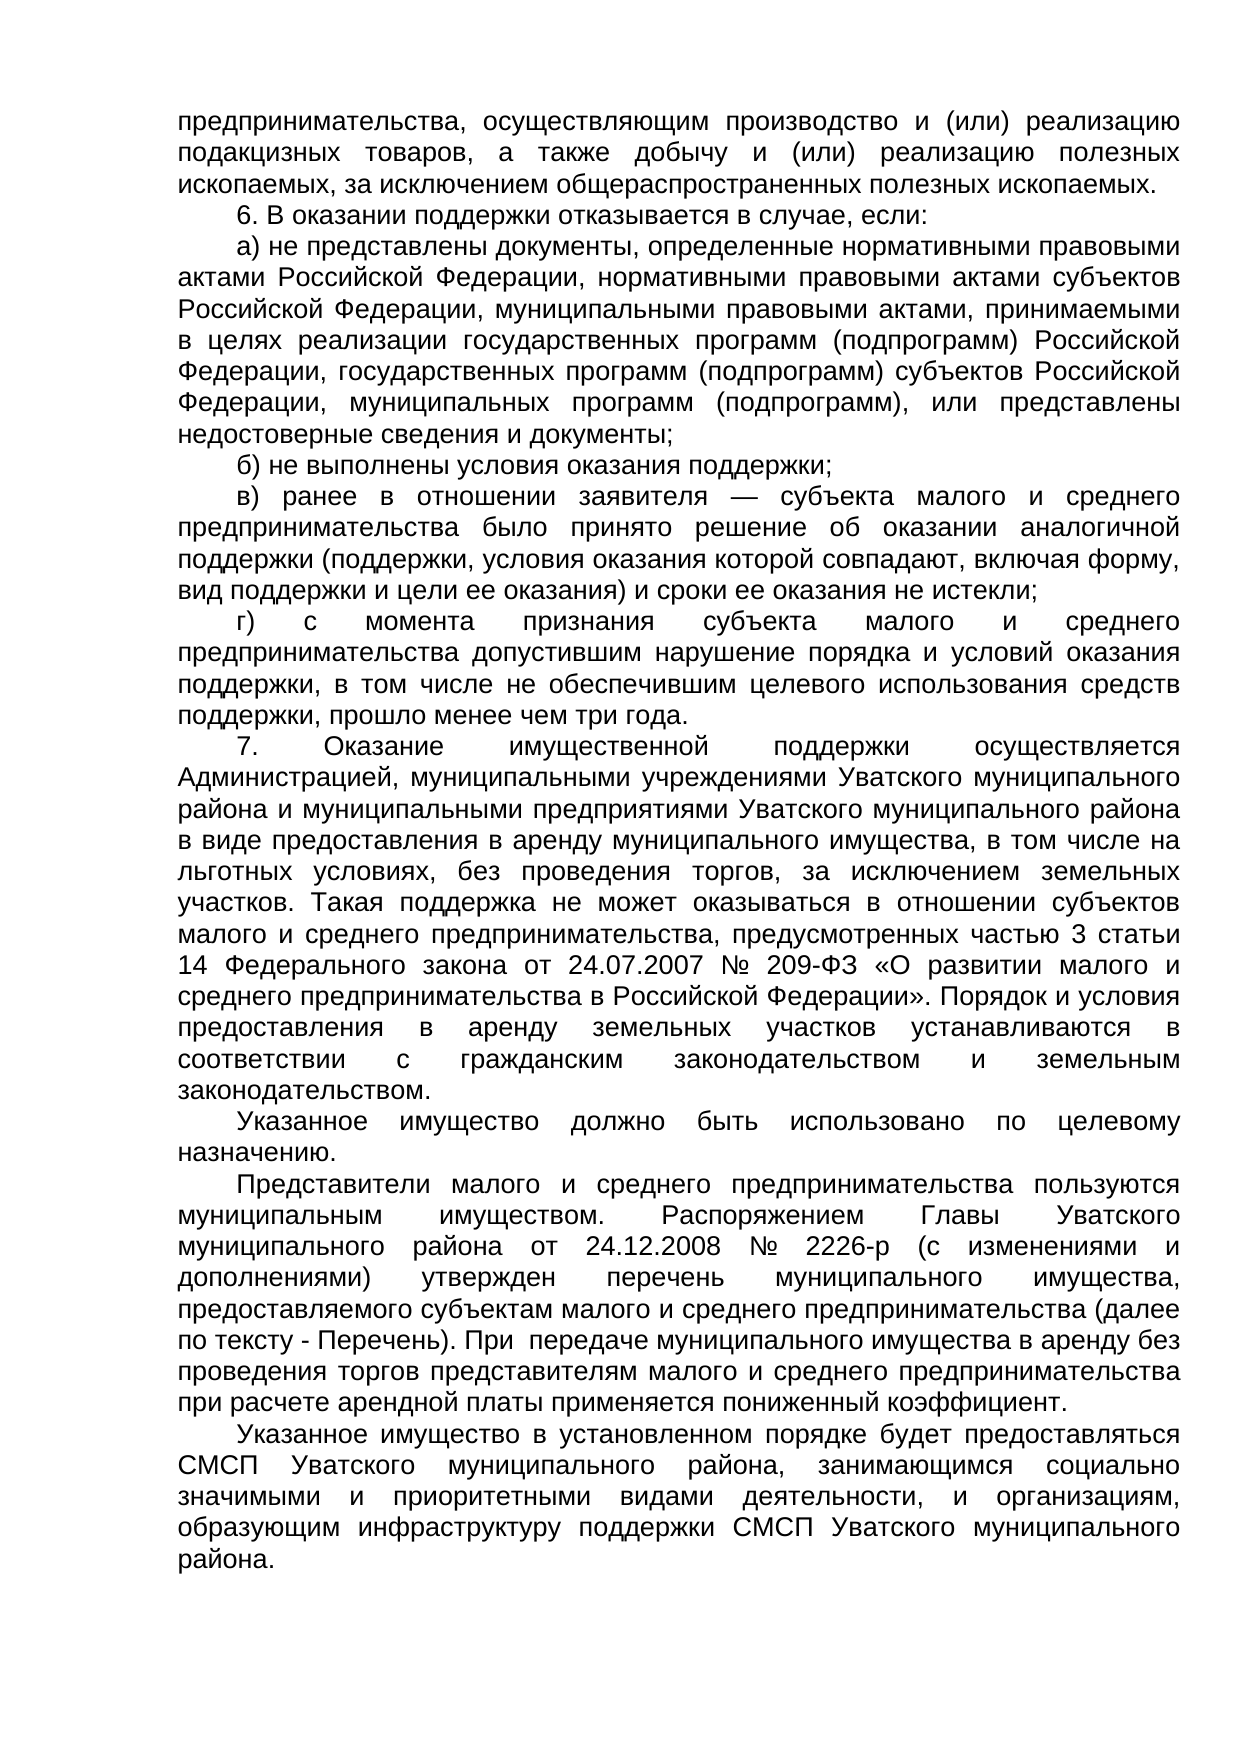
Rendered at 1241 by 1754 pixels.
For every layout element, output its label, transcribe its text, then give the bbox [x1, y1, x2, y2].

text предпринимательства, осуществляющим производство и (или) реализацию подакцизных товаров, а также добычу и (или) реализацию полезных ископаемых, за исключением общераспространенных полезных ископаемых. [177, 105, 1181, 199]
text Указанное имущество должно быть использовано по целевому назначению. [177, 1105, 1181, 1168]
text 6. В оказании поддержки отказывается в случае, если: [177, 199, 1181, 230]
text б) не выполнены условия оказания поддержки; [177, 449, 1181, 480]
text а) не представлены документы, определенные нормативными правовыми актами Российской Федерации, нормативными правовыми актами субъектов Российской Федерации, муниципальными правовыми актами, принимаемыми в целях реализации государственных программ (подпрограмм) Российской Федерации, государственных программ (подпрограмм) субъектов Российской Федерации, муниципальных программ (подпрограмм), или представлены недостоверные сведения и документы; [177, 230, 1181, 449]
text 7. Оказание имущественной поддержки осуществляется Администрацией, муниципальными учреждениями Уватского муниципального района и муниципальными предприятиями Уватского муниципального района в виде предоставления в аренду муниципального имущества, в том числе на льготных условиях, без проведения торгов, за исключением земельных участков. Такая поддержка не может оказываться в отношении субъектов малого и среднего предпринимательства, предусмотренных частью 3 статьи 14 Федерального закона от 24.07.2007 № 209-ФЗ «О развитии малого и среднего предпринимательства в Российской Федерации». Порядок и условия предоставления в аренду земельных участков устанавливаются в соответствии с гражданским законодательством и земельным законодательством. [177, 730, 1181, 1105]
text Представители малого и среднего предпринимательства пользуются муниципальным имуществом. Распоряжением Главы Уватского муниципального района от 24.12.2008 № 2226-р (с изменениями и дополнениями) утвержден перечень муниципального имущества, предоставляемого субъектам малого и среднего предпринимательства (далее по тексту - Перечень). При передаче муниципального имущества в аренду без проведения торгов представителям малого и среднего предпринимательства при расчете арендной платы применяется пониженный коэффициент. [177, 1168, 1181, 1418]
text в) ранее в отношении заявителя — субъекта малого и среднего предпринимательства было принято решение об оказании аналогичной поддержки (поддержки, условия оказания которой совпадают, включая форму, вид поддержки и цели ее оказания) и сроки ее оказания не истекли; [177, 480, 1181, 605]
text Указанное имущество в установленном порядке будет предоставляться СМСП Уватского муниципального района, занимающимся социально значимыми и приоритетными видами деятельности, и организациям, образующим инфраструктуру поддержки СМСП Уватского муниципального района. [177, 1418, 1181, 1574]
text г) с момента признания субъекта малого и среднего предпринимательства допустившим нарушение порядка и условий оказания поддержки, в том числе не обеспечившим целевого использования средств поддержки, прошло менее чем три года. [177, 605, 1181, 730]
